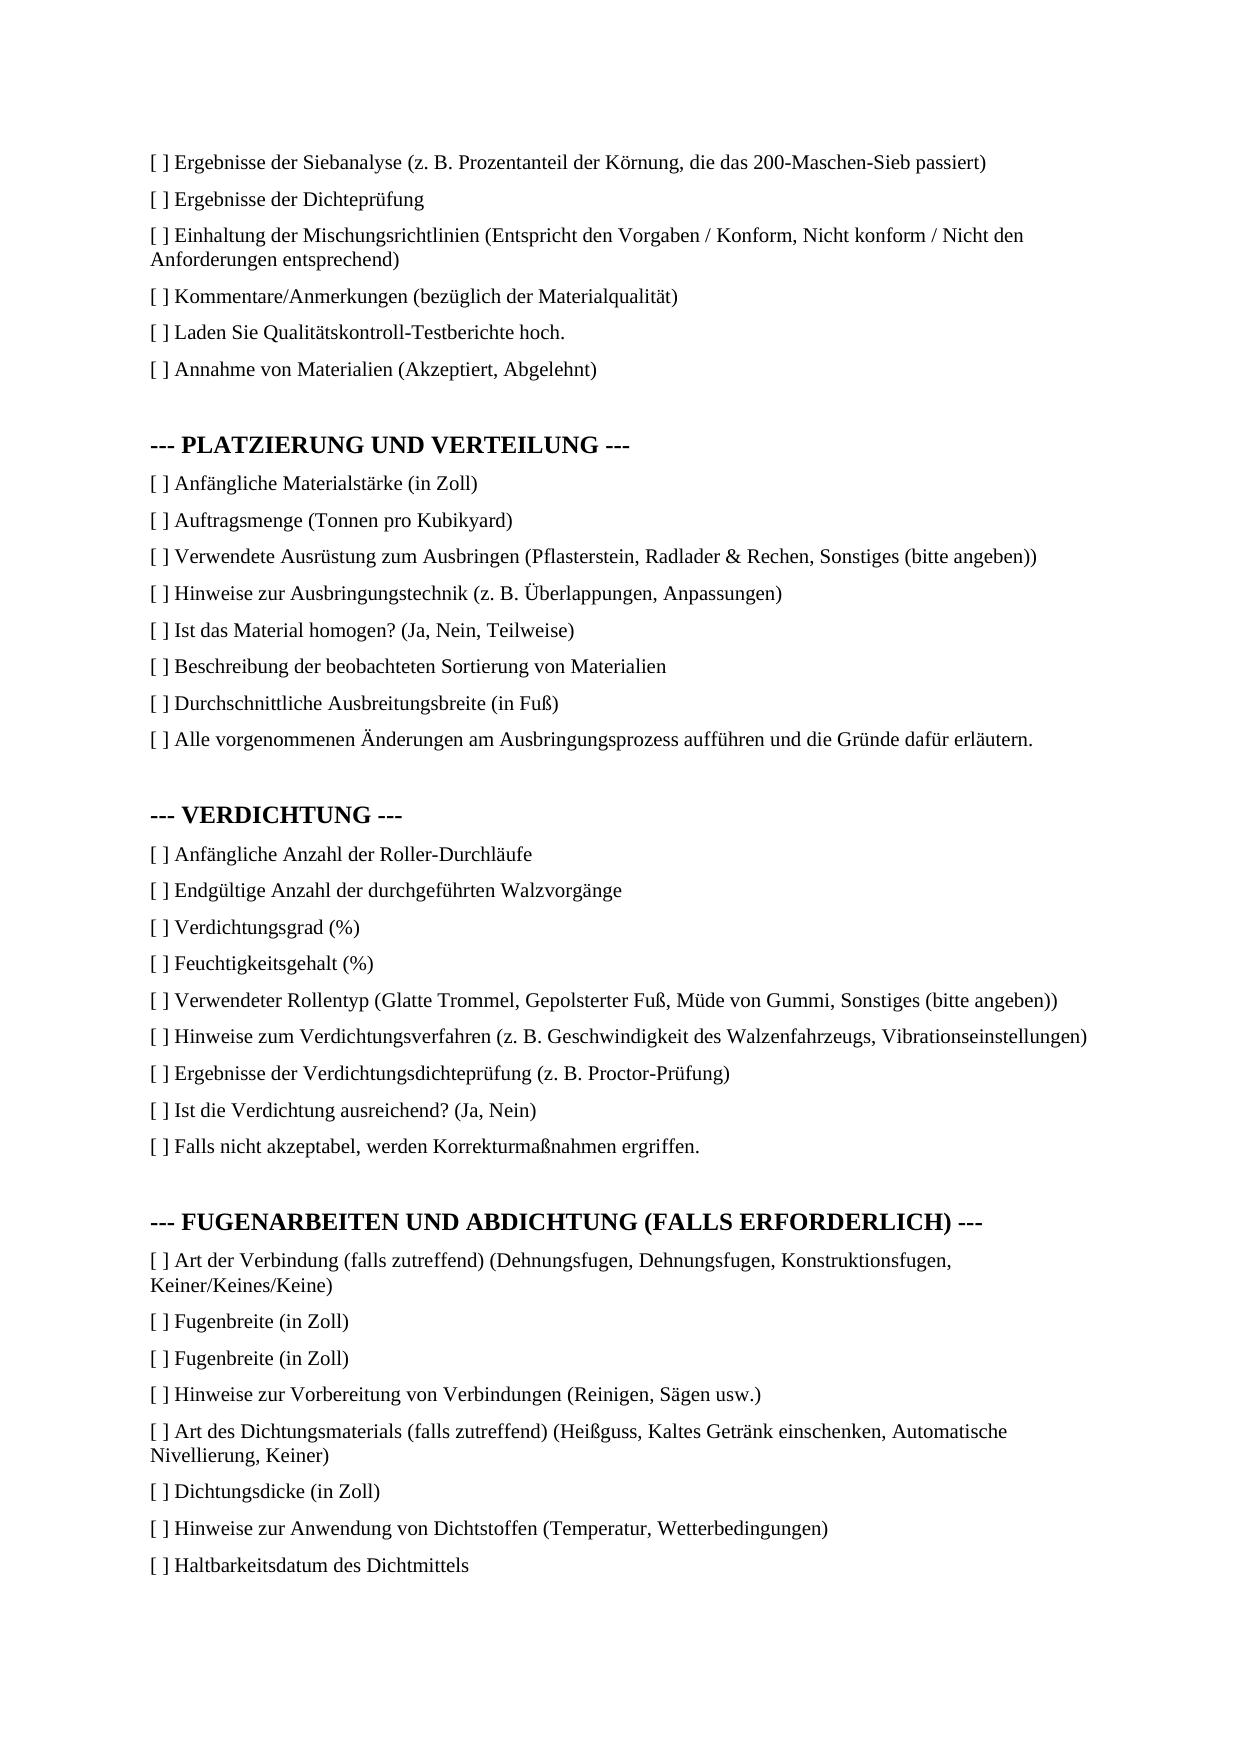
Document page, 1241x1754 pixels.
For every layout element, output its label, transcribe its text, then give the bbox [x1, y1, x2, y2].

text [ ] Hinweise zum Verdichtungsverfahren (z. B. Geschwindigkeit des Walzenfahrzeugs, Vibrationseinstellungen) [150, 1024, 1090, 1048]
text [ ] Ergebnisse der Verdichtungsdichteprüfung (z. B. Proctor-Prüfung) [150, 1061, 1090, 1085]
text [ ] Ist die Verdichtung ausreichend? (Ja, Nein) [150, 1097, 1090, 1122]
text --- PLATZIERUNG UND VERTEILUNG --- [150, 430, 1090, 459]
text [ ] Art des Dichtungsmaterials (falls zutreffend) (Heißguss, Kaltes Getränk einschenken, Automatische Nivellierung, Keiner) [150, 1419, 1090, 1467]
text [ ] Alle vorgenommenen Änderungen am Ausbringungsprozess aufführen und die Gründe dafür erläutern. [150, 727, 1090, 751]
text --- FUGENARBEITEN UND ABDICHTUNG (FALLS ERFORDERLICH) --- [150, 1207, 1090, 1236]
text [ ] Ergebnisse der Dichteprüfung [150, 187, 1090, 211]
text [ ] Hinweise zur Ausbringungstechnik (z. B. Überlappungen, Anpassungen) [150, 581, 1090, 605]
text [ ] Ergebnisse der Siebanalyse (z. B. Prozentanteil der Körnung, die das 200-Maschen-Sieb passiert) [150, 150, 1090, 174]
text --- VERDICHTUNG --- [150, 800, 1090, 829]
text [ ] Feuchtigkeitsgehalt (%) [150, 951, 1090, 975]
text [ ] Haltbarkeitsdatum des Dichtmittels [150, 1552, 1090, 1577]
text [ ] Fugenbreite (in Zoll) [150, 1346, 1090, 1370]
text [ ] Anfängliche Anzahl der Roller-Durchläufe [150, 842, 1090, 866]
text [ ] Verdichtungsgrad (%) [150, 915, 1090, 939]
text [ ] Annahme von Materialien (Akzeptiert, Abgelehnt) [150, 357, 1090, 381]
text [ ] Verwendete Ausrüstung zum Ausbringen (Pflasterstein, Radlader & Rechen, Sonstiges (bitte angeben)) [150, 544, 1090, 568]
text [ ] Fugenbreite (in Zoll) [150, 1309, 1090, 1333]
text [ ] Ist das Material homogen? (Ja, Nein, Teilweise) [150, 617, 1090, 642]
text [ ] Dichtungsdicke (in Zoll) [150, 1479, 1090, 1503]
text [ ] Einhaltung der Mischungsrichtlinien (Entspricht den Vorgaben / Konform, Nicht konform / Nicht den Anforderungen entsprechend) [150, 223, 1090, 271]
text [ ] Verwendeter Rollentyp (Glatte Trommel, Gepolsterter Fuß, Müde von Gummi, Sonstiges (bitte angeben)) [150, 988, 1090, 1012]
text [ ] Durchschnittliche Ausbreitungsbreite (in Fuß) [150, 691, 1090, 715]
text [ ] Falls nicht akzeptabel, werden Korrekturmaßnahmen ergriffen. [150, 1134, 1090, 1158]
text [ ] Anfängliche Materialstärke (in Zoll) [150, 471, 1090, 495]
text [ ] Auftragsmenge (Tonnen pro Kubikyard) [150, 508, 1090, 532]
text [ ] Kommentare/Anmerkungen (bezüglich der Materialqualität) [150, 284, 1090, 308]
text [ ] Art der Verbindung (falls zutreffend) (Dehnungsfugen, Dehnungsfugen, Konstruktionsfugen, Keiner/Keines/Keine) [150, 1248, 1090, 1297]
text [ ] Hinweise zur Anwendung von Dichtstoffen (Temperatur, Wetterbedingungen) [150, 1516, 1090, 1540]
text [ ] Endgültige Anzahl der durchgeführten Walzvorgänge [150, 878, 1090, 902]
text [ ] Laden Sie Qualitätskontroll-Testberichte hoch. [150, 320, 1090, 344]
text [ ] Beschreibung der beobachteten Sortierung von Materialien [150, 654, 1090, 678]
text [ ] Hinweise zur Vorbereitung von Verbindungen (Reinigen, Sägen usw.) [150, 1382, 1090, 1406]
